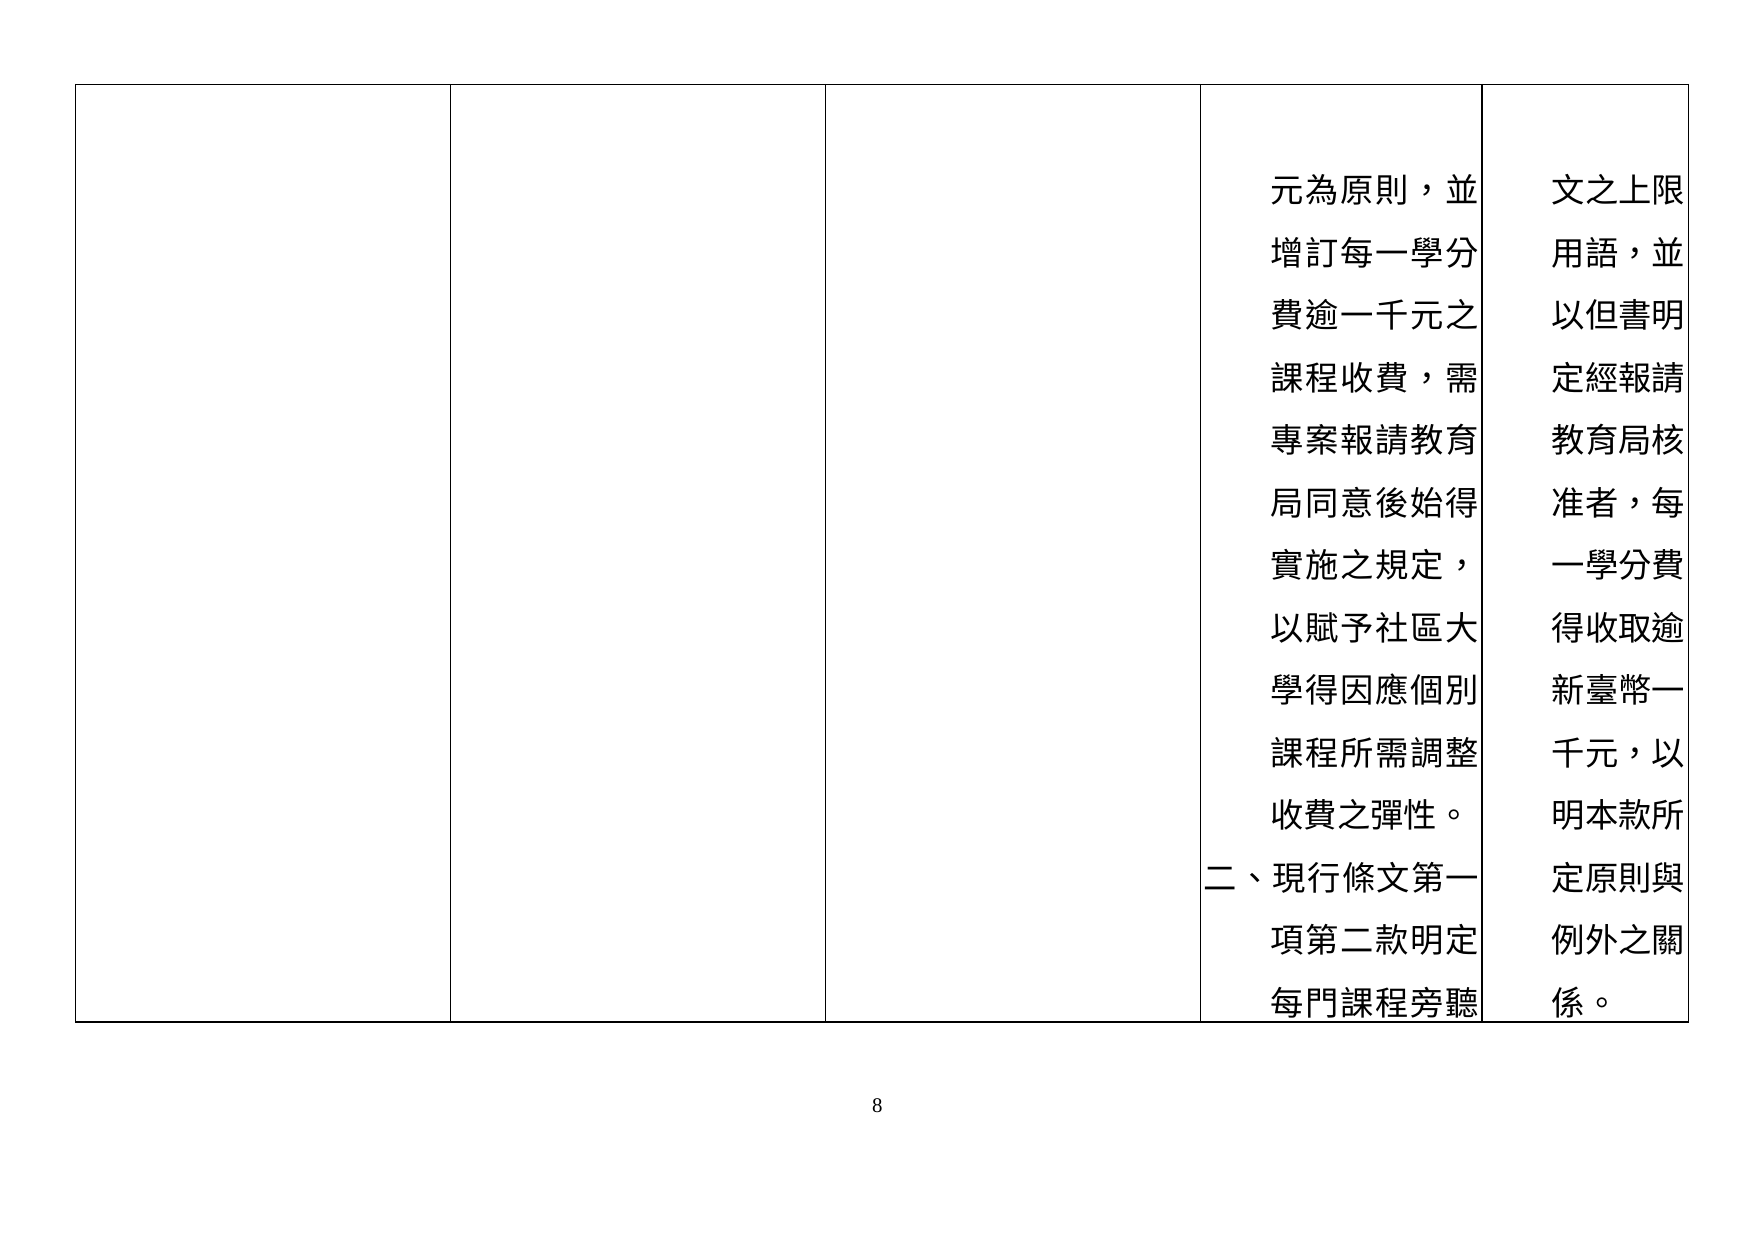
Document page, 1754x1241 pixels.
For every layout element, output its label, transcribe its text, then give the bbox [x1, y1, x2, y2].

table_cell [76, 85, 450, 1021]
table_cell [826, 85, 1200, 1021]
table_cell [451, 85, 825, 1021]
table_cell 元為原則，並增訂每一學分費逾一千元之課程收費，需專案報請教育局同意後始得實施之規定，以賦予社區大學得因應個別課程所需調整收費之彈性。 二、現行條文第一項第二款明定每門課程旁聽 [1201, 85, 1481, 1021]
table_cell 文之上限用語，並以但書明定經報請教育局核准者，每一學分費得收取逾新臺幣一千元，以明本款所定原則與例外之關係。 [1483, 85, 1688, 1021]
